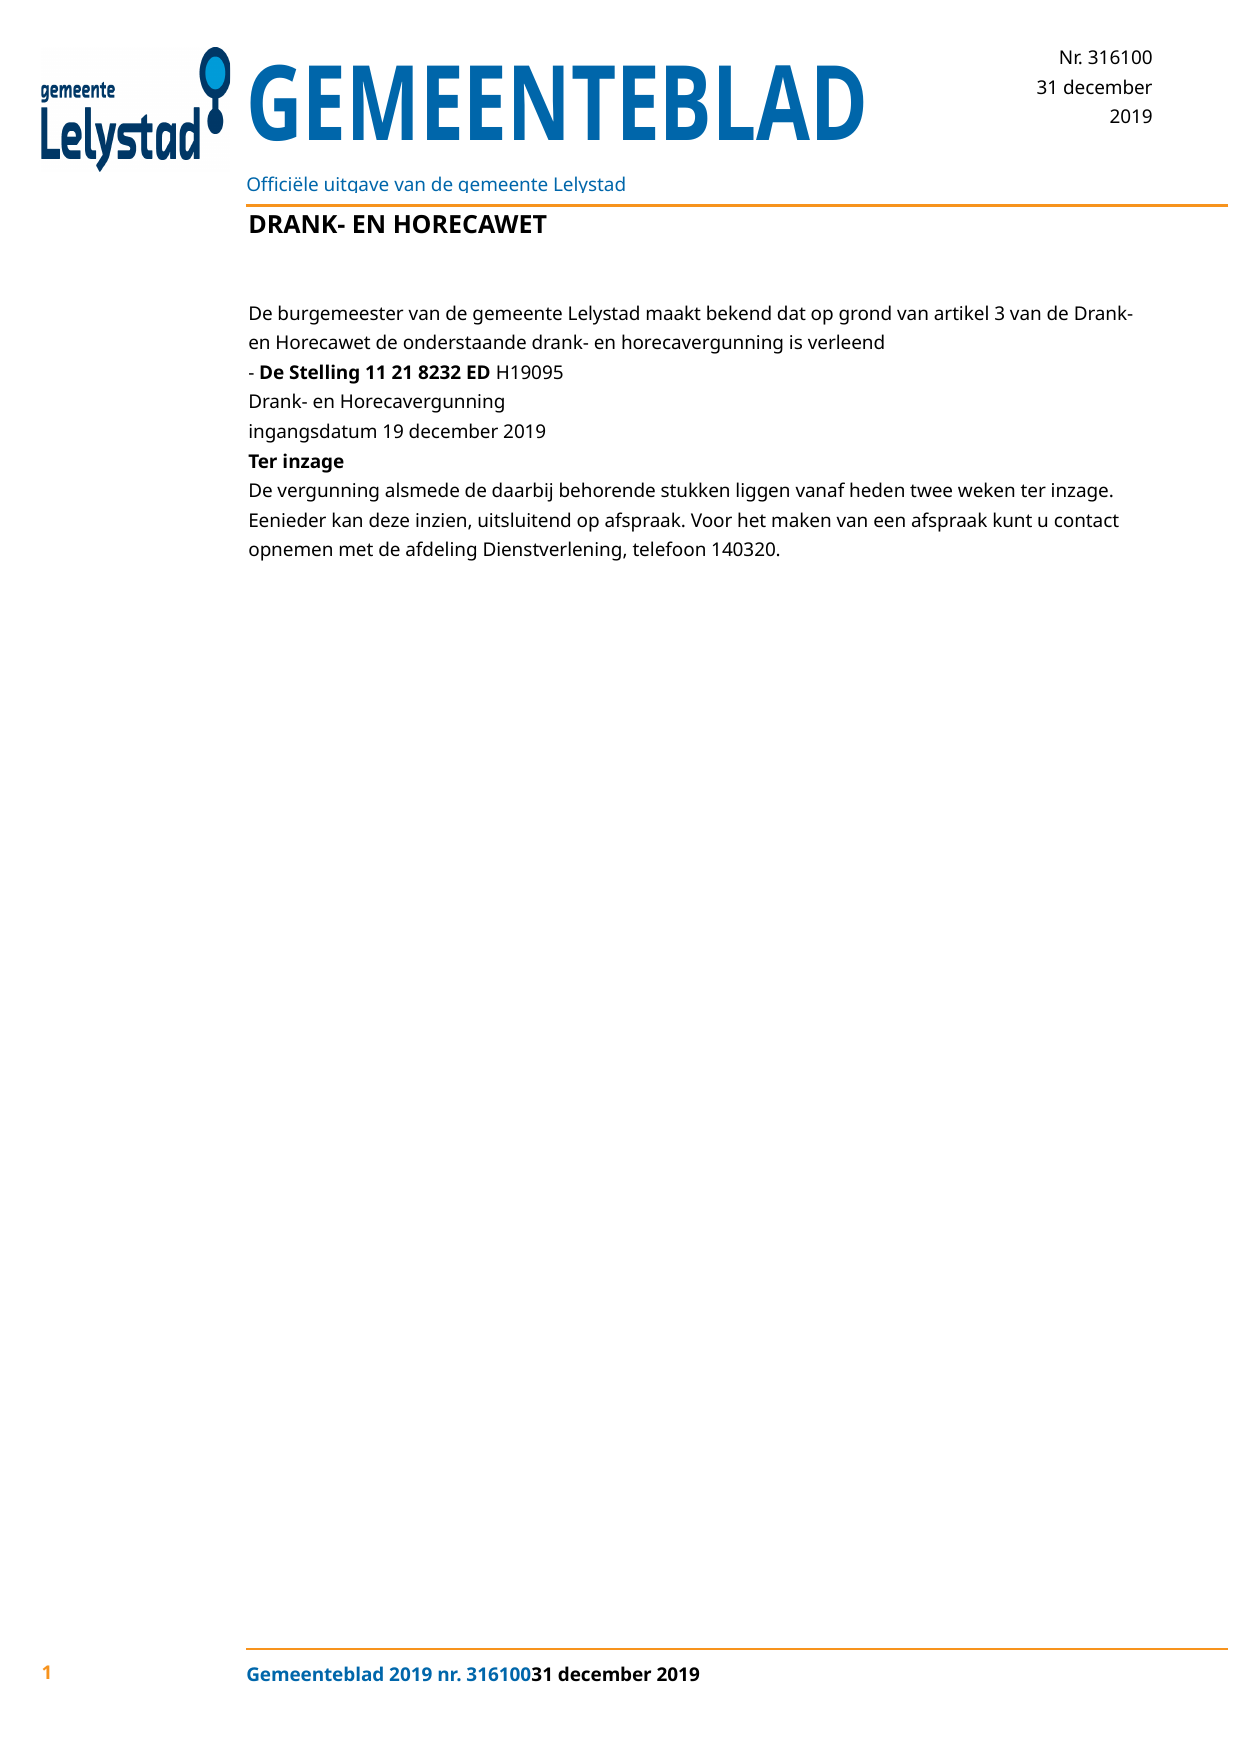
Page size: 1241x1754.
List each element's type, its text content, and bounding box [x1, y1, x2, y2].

text - De Stelling 11 21 8232 ED H19095 [248, 359, 1152, 385]
text De vergunning alsmede de daarbij behorende stukken liggen vanaf heden twee weken ter inzage. Eenieder kan deze inzien, uitsluitend op afspraak. Voor het maken van een afspraak kunt u contact opnemen met de afdeling Dienstverlening, telefoon 140320. [248, 477, 1152, 562]
picture [41, 47, 231, 172]
text Drank- en Horecavergunning [248, 389, 1152, 414]
text DRANK- EN HORECAWET [248, 207, 1152, 241]
text De burgemeester van de gemeente Lelystad maakt bekend dat op grond van artikel 3 van de Drank- en Horecawet de onderstaande drank- en horecavergunning is verleend [248, 300, 1152, 355]
text Ter inzage [248, 448, 1152, 473]
text ingangsdatum 19 december 2019 [248, 418, 1152, 444]
